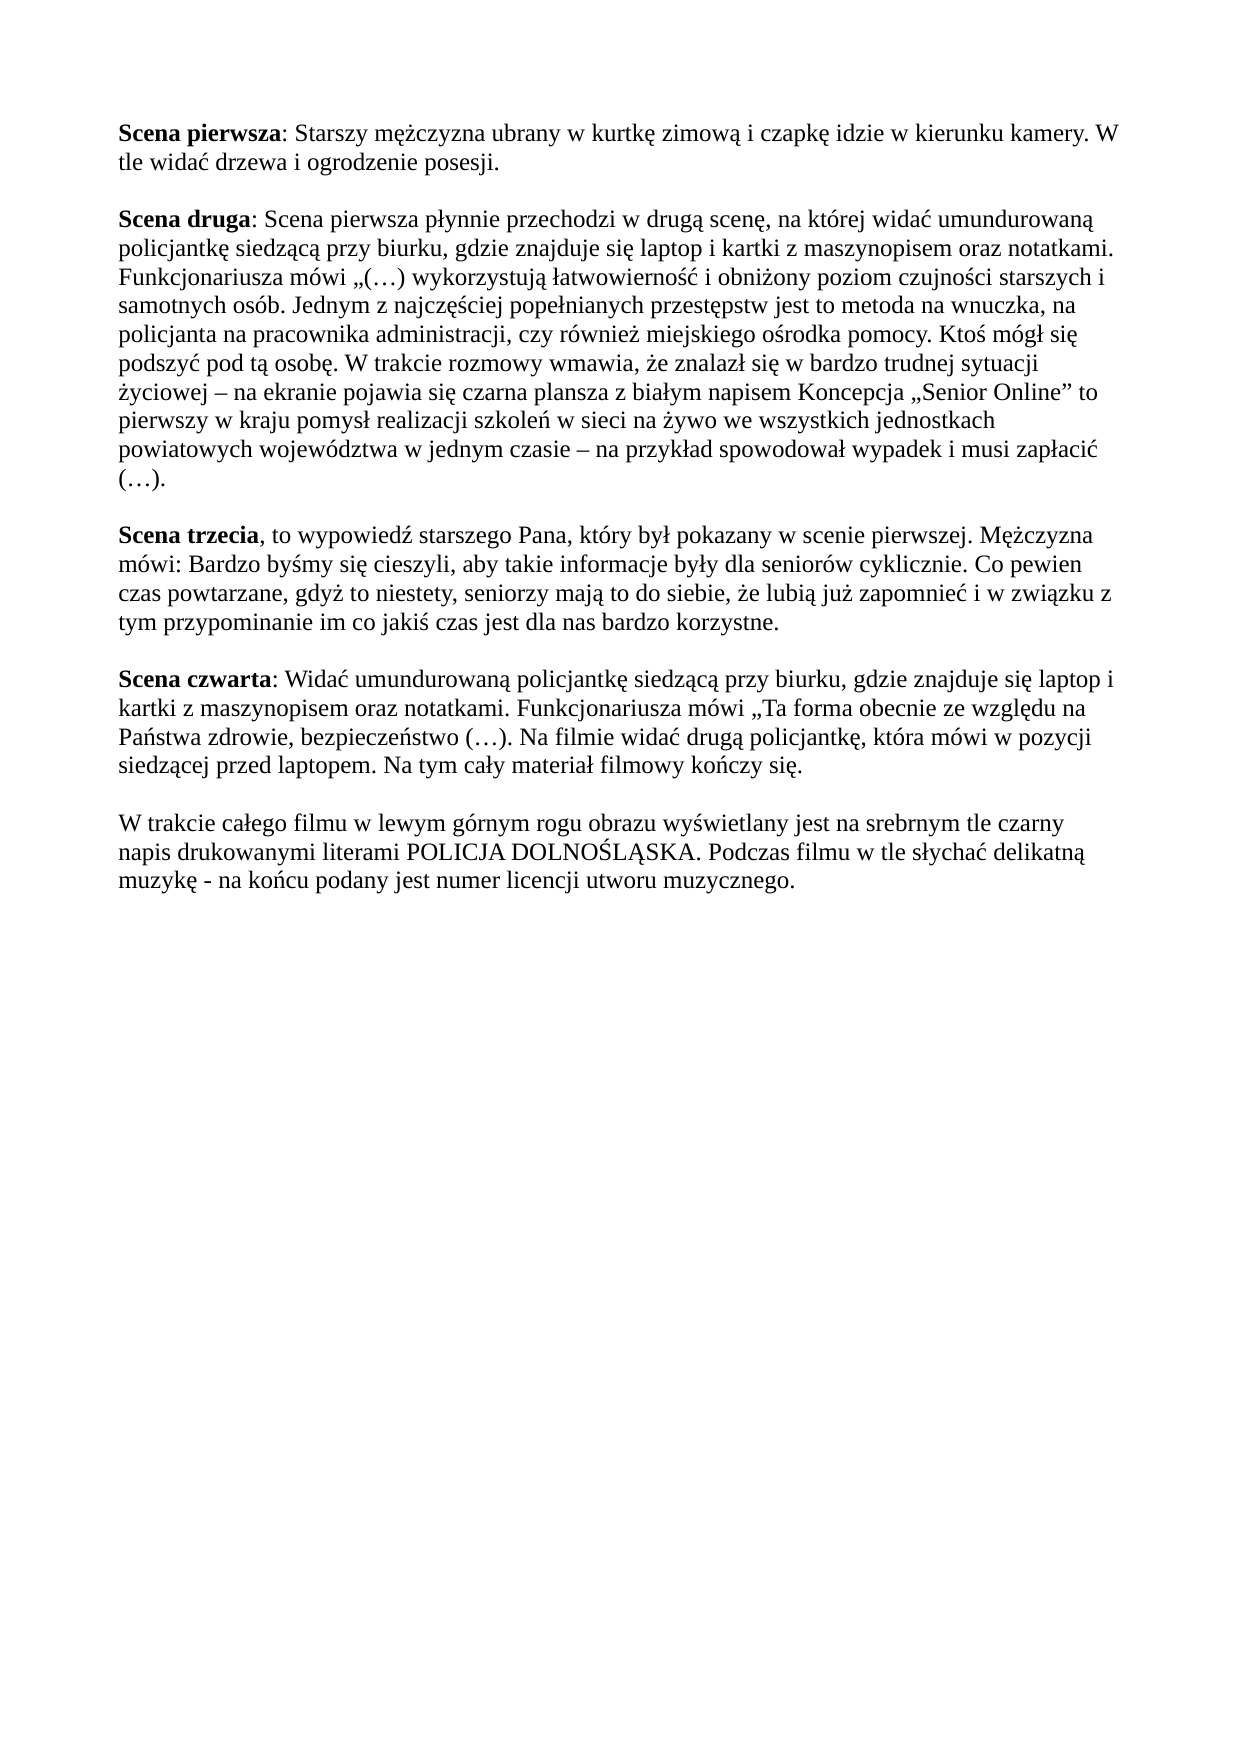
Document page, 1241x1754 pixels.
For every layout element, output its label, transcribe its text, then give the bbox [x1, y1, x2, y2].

text W trakcie całego filmu w lewym górnym rogu obrazu wyświetlany jest na srebrnym tle czarny napis drukowanymi literami POLICJA DOLNOŚLĄSKA. Podczas filmu w tle słychać delikatną muzykę - na końcu podany jest numer licencji utworu muzycznego. [118, 808, 1122, 894]
text Scena czwarta: Widać umundurowaną policjantkę siedzącą przy biurku, gdzie znajduje się laptop i kartki z maszynopisem oraz notatkami. Funkcjonariusza mówi „Ta forma obecnie ze względu na Państwa zdrowie, bezpieczeństwo (…). Na filmie widać drugą policjantkę, która mówi w pozycji siedzącej przed laptopem. Na tym cały materiał filmowy kończy się. [118, 664, 1122, 779]
text Scena trzecia, to wypowiedź starszego Pana, który był pokazany w scenie pierwszej. Mężczyzna mówi: Bardzo byśmy się cieszyli, aby takie informacje były dla seniorów cyklicznie. Co pewien czas powtarzane, gdyż to niestety, seniorzy mają to do siebie, że lubią już zapomnieć i w związku z tym przypominanie im co jakiś czas jest dla nas bardzo korzystne. [118, 521, 1122, 636]
text Scena druga: Scena pierwsza płynnie przechodzi w drugą scenę, na której widać umundurowaną policjantkę siedzącą przy biurku, gdzie znajduje się laptop i kartki z maszynopisem oraz notatkami. Funkcjonariusza mówi „(…) wykorzystują łatwowierność i obniżony poziom czujności starszych i samotnych osób. Jednym z najczęściej popełnianych przestępstw jest to metoda na wnuczka, na policjanta na pracownika administracji, czy również miejskiego ośrodka pomocy. Ktoś mógł się podszyć pod tą osobę. W trakcie rozmowy wmawia, że znalazł się w bardzo trudnej sytuacji życiowej – na ekranie pojawia się czarna plansza z białym napisem Koncepcja „Senior Online” to pierwszy w kraju pomysł realizacji szkoleń w sieci na żywo we wszystkich jednostkach powiatowych województwa w jednym czasie – na przykład spowodował wypadek i musi zapłacić (…). [118, 204, 1122, 492]
text Scena pierwsza: Starszy mężczyzna ubrany w kurtkę zimową i czapkę idzie w kierunku kamery. W tle widać drzewa i ogrodzenie posesji. [118, 118, 1122, 176]
